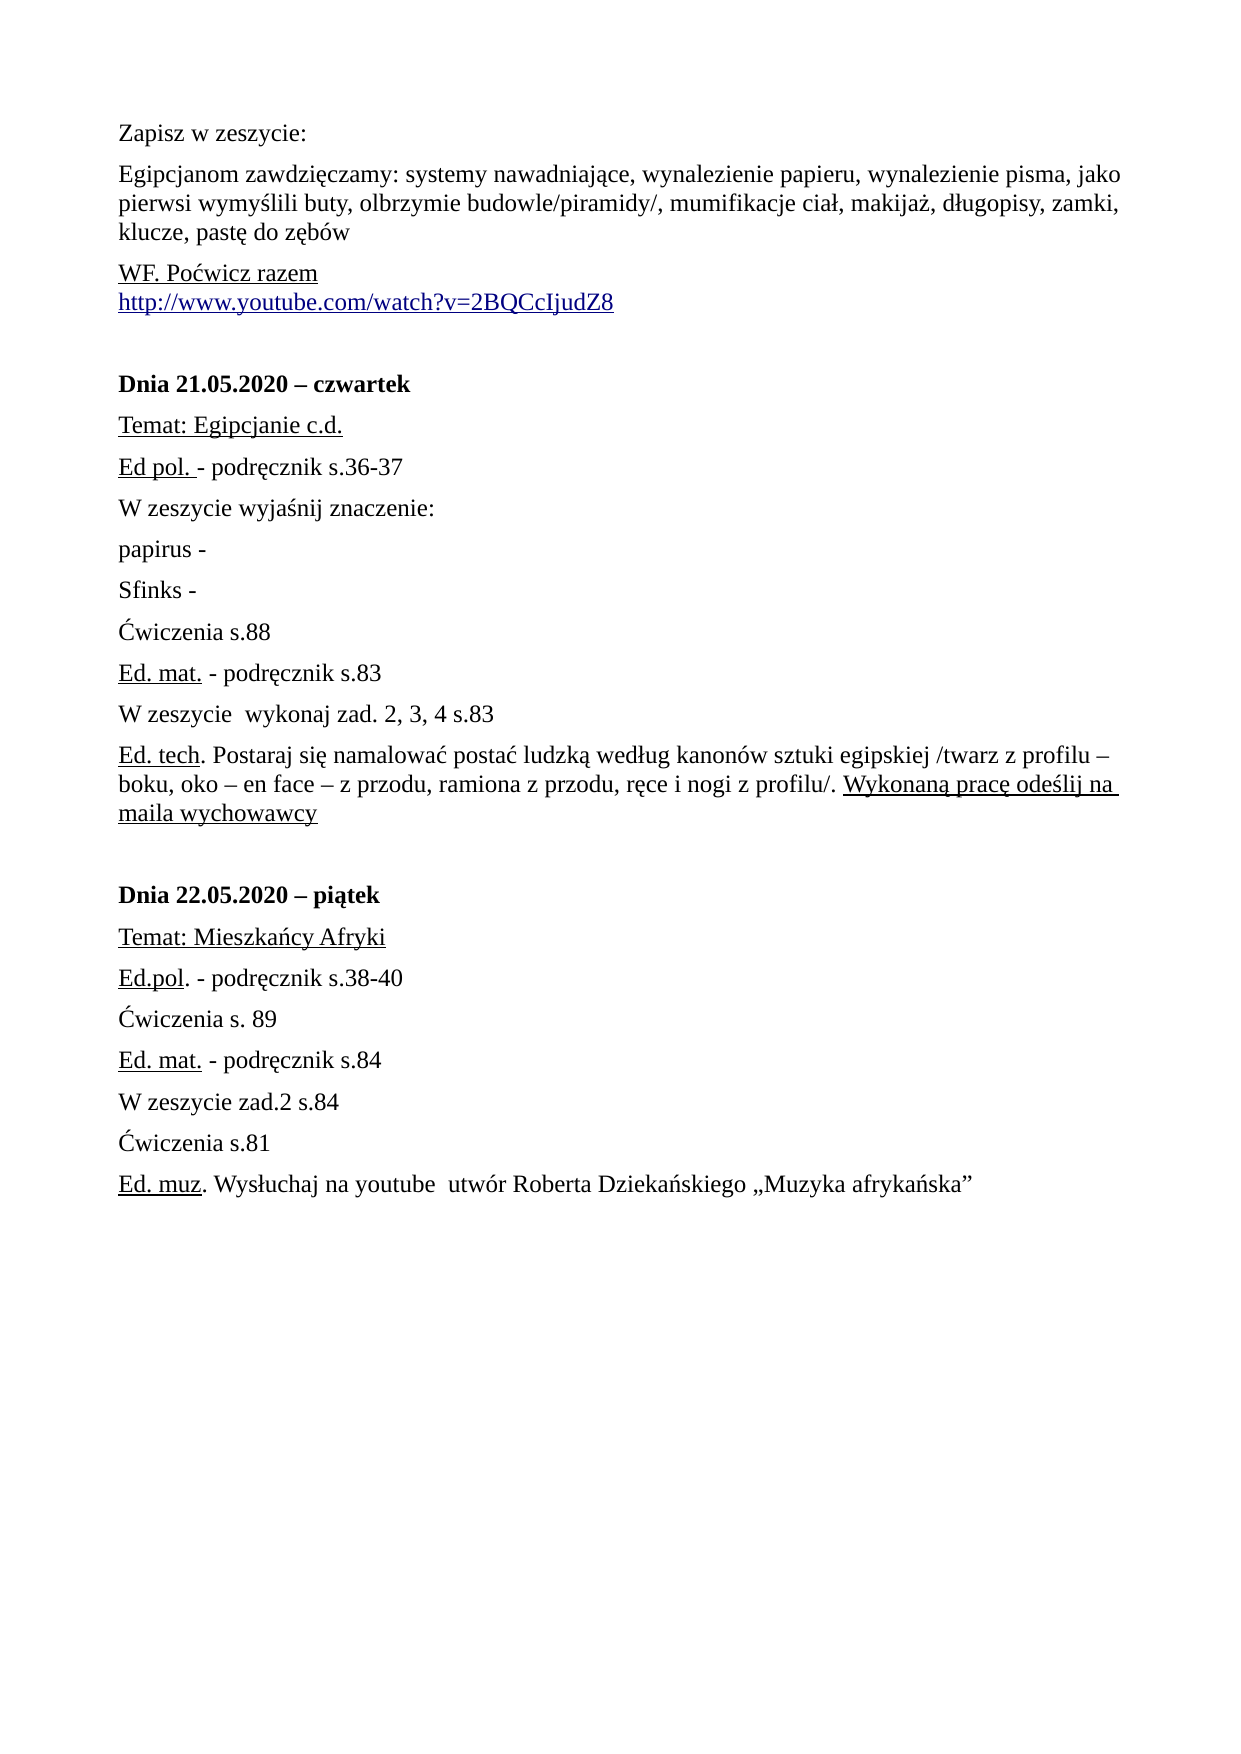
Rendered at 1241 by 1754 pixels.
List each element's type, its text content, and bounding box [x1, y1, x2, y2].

text Zapisz w zeszycie: [118, 118, 1122, 147]
text Ed. tech. Postaraj się namalować postać ludzką według kanonów sztuki egipskiej /twarz z profilu – boku, oko – en face – z przodu, ramiona z przodu, ręce i nogi z profilu/. Wykonaną pracę odeślij na maila wychowawcy [118, 741, 1122, 827]
text Ed. mat. - podręcznik s.83 [118, 658, 1122, 687]
text http://www.youtube.com/watch?v=2BQCcIjudZ8 [118, 287, 1122, 316]
text Dnia 21.05.2020 – czwartek [118, 369, 1122, 398]
text Temat: Mieszkańcy Afryki [118, 922, 1122, 951]
text W zeszycie wykonaj zad. 2, 3, 4 s.83 [118, 699, 1122, 728]
text papirus - [118, 534, 1122, 563]
text Temat: Egipcjanie c.d. [118, 411, 1122, 439]
text Ćwiczenia s.81 [118, 1128, 1122, 1157]
text Ed. muz. Wysłuchaj na youtube utwór Roberta Dziekańskiego „Muzyka afrykańska” [118, 1169, 1122, 1198]
text Ed pol. - podręcznik s.36-37 [118, 452, 1122, 481]
text Ed.pol. - podręcznik s.38-40 [118, 963, 1122, 992]
text Ćwiczenia s. 89 [118, 1004, 1122, 1033]
text Egipcjanom zawdzięczamy: systemy nawadniające, wynalezienie papieru, wynalezienie pisma, jako pierwsi wymyślili buty, olbrzymie budowle/piramidy/, mumifikacje ciał, makijaż, długopisy, zamki, klucze, pastę do zębów [118, 159, 1122, 246]
text Sfinks - [118, 576, 1122, 604]
text W zeszycie wyjaśnij znaczenie: [118, 493, 1122, 522]
text W zeszycie zad.2 s.84 [118, 1087, 1122, 1116]
text Ed. mat. - podręcznik s.84 [118, 1046, 1122, 1074]
text WF. Poćwicz razem [118, 258, 1122, 287]
text Ćwiczenia s.88 [118, 617, 1122, 646]
text Dnia 22.05.2020 – piątek [118, 881, 1122, 909]
